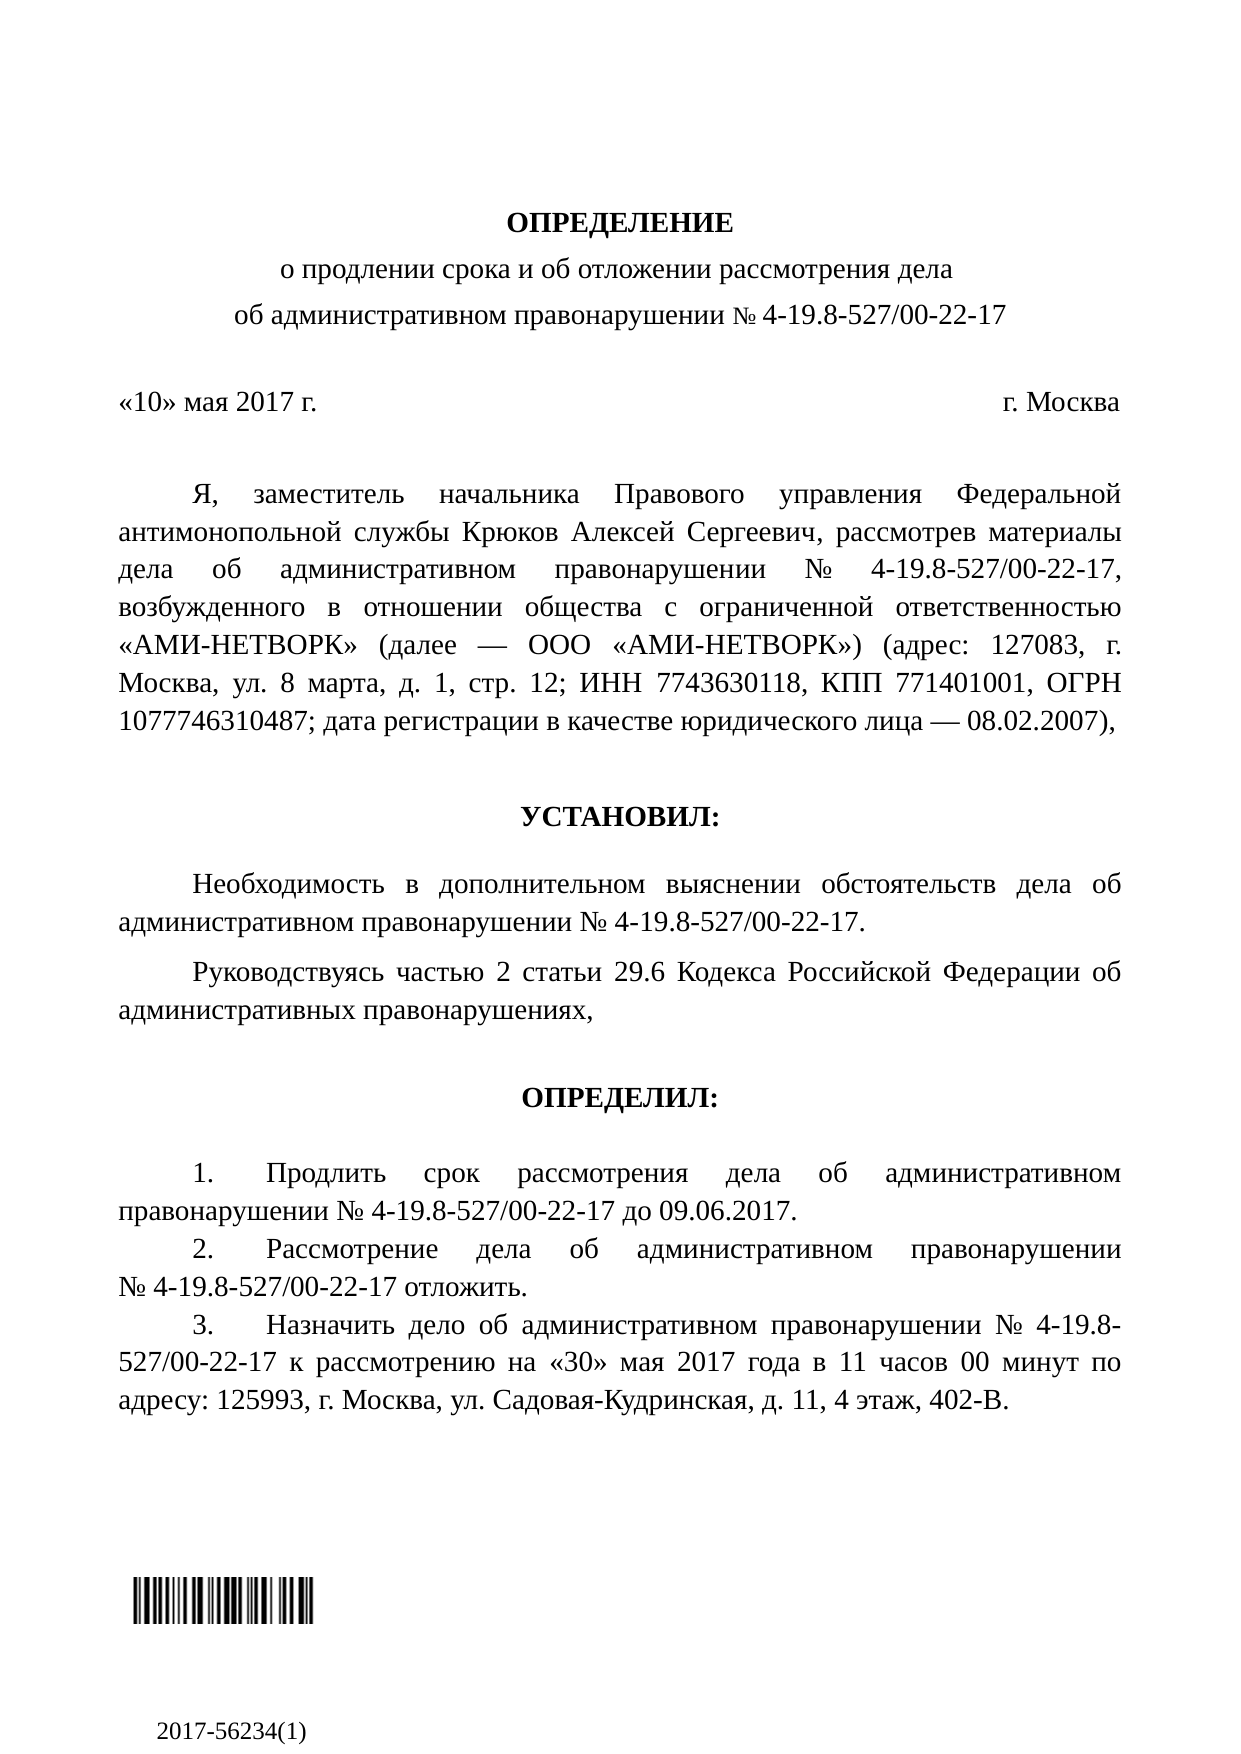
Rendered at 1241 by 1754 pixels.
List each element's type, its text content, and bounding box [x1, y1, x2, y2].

text Необходимость в дополнительном выяснении обстоятельств дела об административном правонарушении № 4-19.8-527/00-22-17. [118, 862, 1122, 937]
text ОПРЕДЕЛИЛ: [118, 1076, 1122, 1113]
text 1. Продлить срок рассмотрения дела об административном правонарушении № 4-19.8-527/00-22-17 до 09.06.2017. [118, 1151, 1122, 1227]
text Я, заместитель начальника Правового управления Федеральной антимонопольной службы Крюков Алексей Сергеевич, рассмотрев материалы дела об административном правонарушении № 4-19.8-527/00-22-17, возбужденного в отношении общества с ограниченной ответственностью «АМИ-НЕТВОРК» (далее — ООО «АМИ-НЕТВОРК») (адрес: 127083, г. Москва, ул. 8 марта, д. 1, стр. 12; ИНН 7743630118, КПП 771401001, ОГРН 1077746310487; дата регистрации в качестве юридического лица — 08.02.2007), [118, 472, 1122, 736]
picture [118, 1577, 331, 1624]
text 2. Рассмотрение дела об административном правонарушении № 4-19.8-527/00-22-17 отложить. [118, 1227, 1122, 1302]
text о продлении срока и об отложении рассмотрения дела [118, 251, 1122, 285]
text 3. Назначить дело об административном правонарушении № 4-19.8-527/00-22-17 к рассмотрению на «30» мая 2017 года в 11 часов 00 минут по адресу: 125993, г. Москва, ул. Садовая-Кудринская, д. 11, 4 этаж, 402-В. [118, 1302, 1122, 1416]
text об административном правонарушении № 4-19.8-527/00-22-17 [118, 297, 1122, 331]
text «10» мая 2017 г. г. Москва [118, 384, 1122, 418]
text Руководствуясь частью 2 статьи 29.6 Кодекса Российской Федерации об административных правонарушениях, [118, 950, 1122, 1025]
text ОПРЕДЕЛЕНИЕ [118, 205, 1122, 239]
text УСТАНОВИЛ: [118, 799, 1122, 833]
